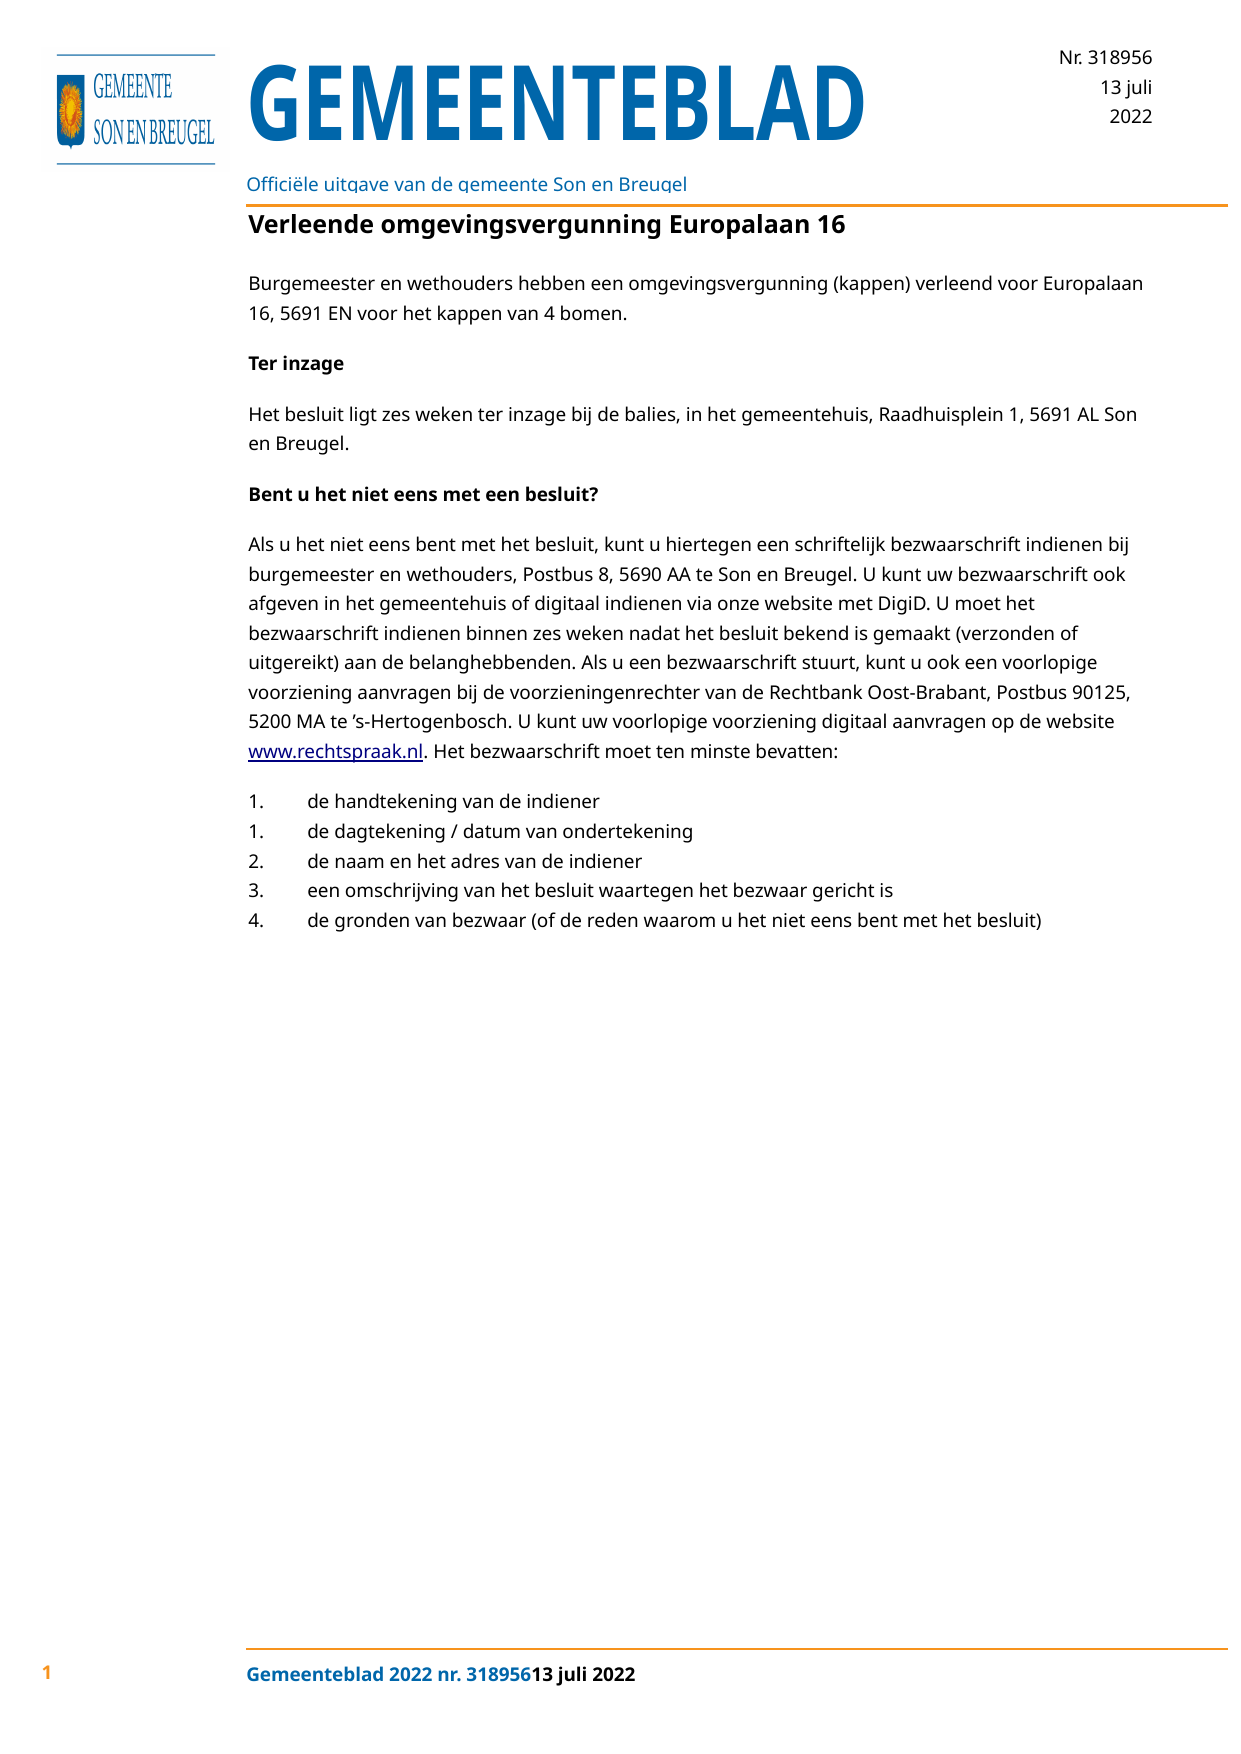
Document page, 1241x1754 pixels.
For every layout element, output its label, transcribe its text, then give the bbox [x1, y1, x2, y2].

text Burgemeester en wethouders hebben een omgevingsvergunning (kappen) verleend voor Europalaan 16, 5691 EN voor het kappen van 4 bomen. [248, 270, 1152, 326]
list de naam en het adres van de indiener [248, 848, 1152, 873]
text Als u het niet eens bent met het besluit, kunt u hiertegen een schriftelijk bezwaarschrift indienen bij burgemeester en wethouders, Postbus 8, 5690 AA te Son en Breugel. U kunt uw bezwaarschrift ook afgeven in het gemeentehuis of digitaal indienen via onze website met DigiD. U moet het bezwaarschrift indienen binnen zes weken nadat het besluit bekend is gemaakt (verzonden of uitgereikt) aan de belanghebbenden. Als u een bezwaarschrift stuurt, kunt u ook een voorlopige voorziening aanvragen bij de voorzieningenrechter van de Rechtbank Oost-Brabant, Postbus 90125, 5200 MA te ’s-Hertogenbosch. U kunt uw voorlopige voorziening digitaal aanvragen op de website www.rechtspraak.nl. Het bezwaarschrift moet ten minste bevatten: [248, 531, 1152, 764]
text Het besluit ligt zes weken ter inzage bij de balies, in het gemeentehuis, Raadhuisplein 1, 5691 AL Son en Breugel. [248, 401, 1152, 456]
list de dagtekening / datum van ondertekening [248, 818, 1152, 844]
text Ter inzage [248, 350, 1152, 376]
list een omschrijving van het besluit waartegen het bezwaar gericht is [248, 877, 1152, 903]
text Verleende omgevingsvergunning Europalaan 16 [248, 207, 1152, 241]
list de gronden van bezwaar (of de reden waarom u het niet eens bent met het besluit) [248, 907, 1152, 933]
text Bent u het niet eens met een besluit? [248, 481, 1152, 506]
list de handtekening van de indiener [248, 789, 1152, 814]
picture [41, 47, 231, 172]
